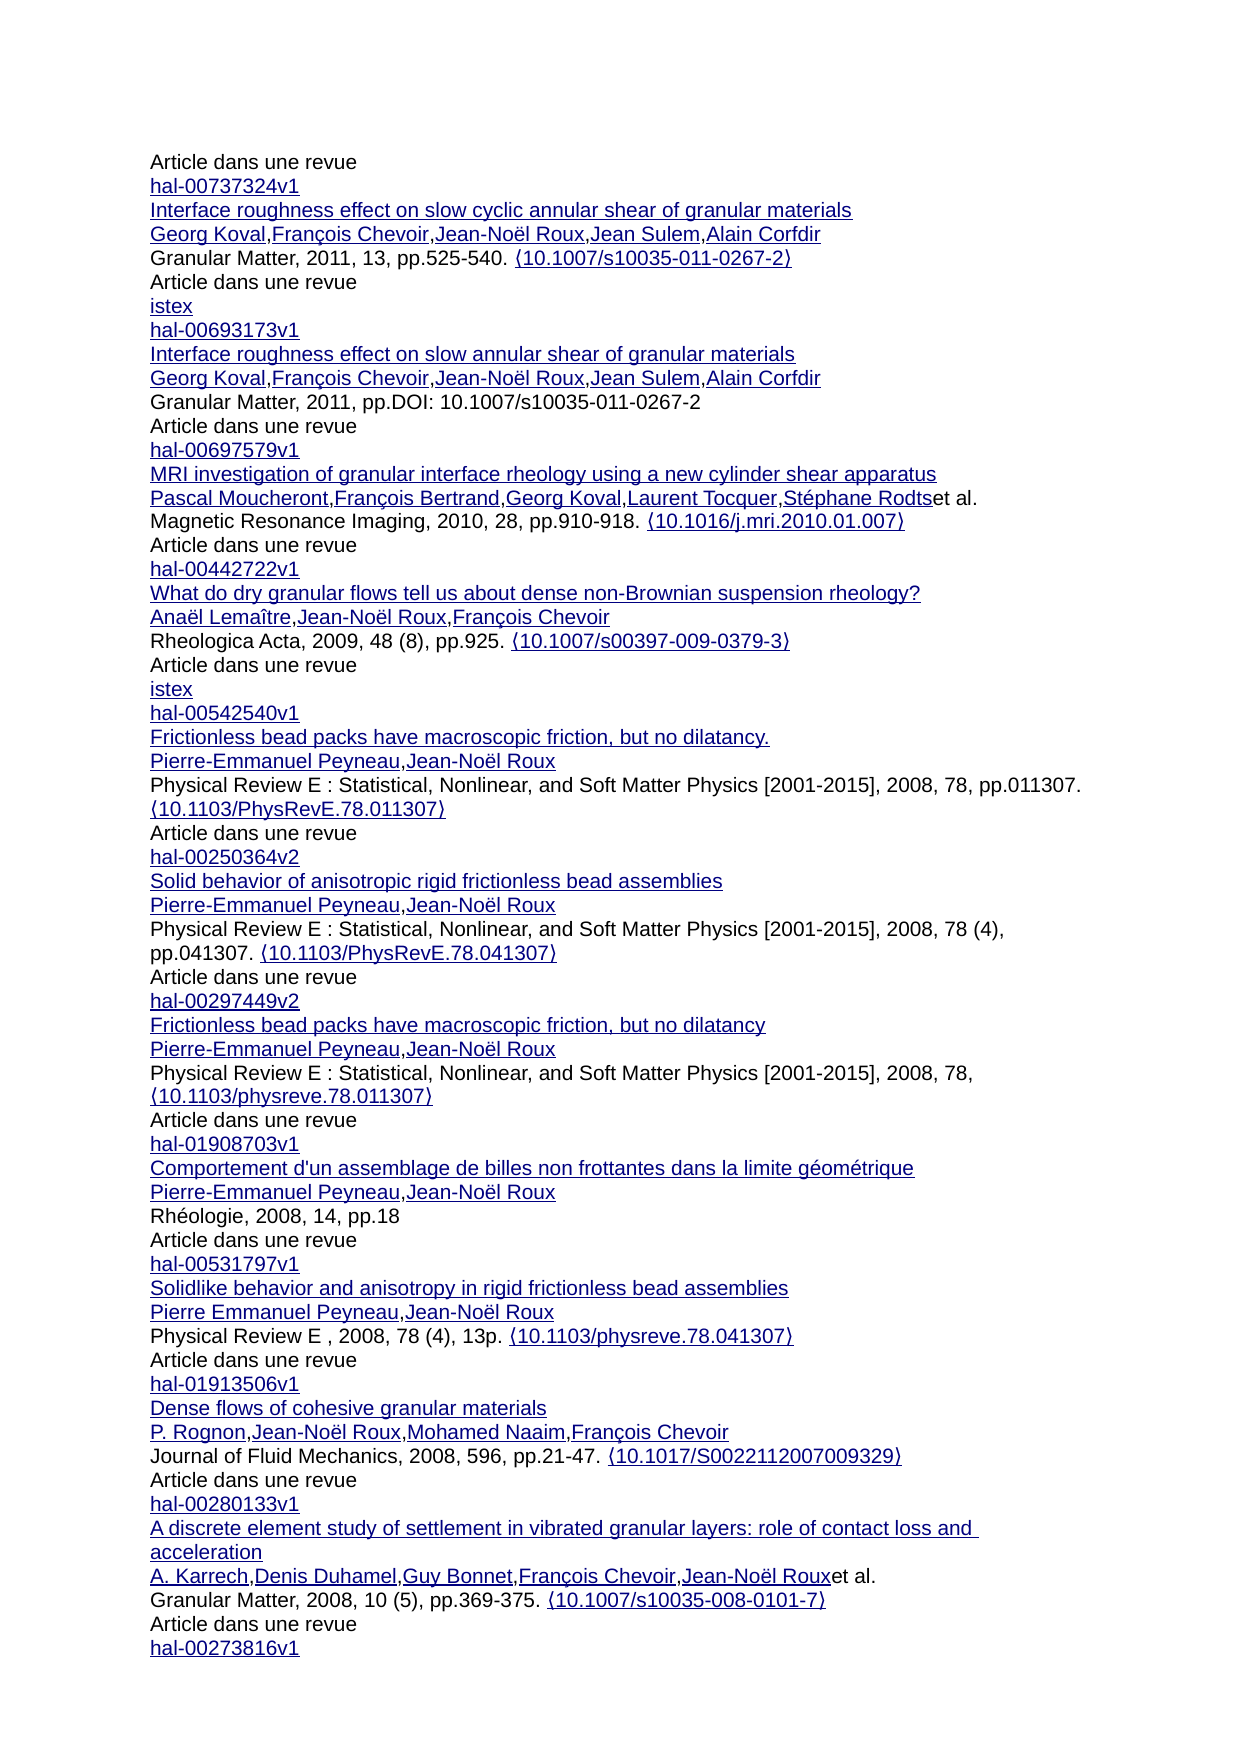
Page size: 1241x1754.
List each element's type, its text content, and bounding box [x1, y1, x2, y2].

table_cell Frictionless bead packs have macroscopic friction, but no dilatancy. Pierre-Emmanuel Peyneau,Jean-Noël Roux Physical Review E : Statistical, Nonlinear, and Soft Matter Physics [2001-2015], 2008, 78, pp.011307. ⟨10.1103/PhysRevE.78.011307⟩ Article dans une revue hal-00250364v2 [150, 725, 1090, 869]
table_cell What do dry granular flows tell us about dense non-Brownian suspension rheology? Anaël Lemaître,Jean-Noël Roux,François Chevoir Rheologica Acta, 2009, 48 (8), pp.925. ⟨10.1007/s00397-009-0379-3⟩ Article dans une revue istex hal-00542540v1 [150, 581, 1090, 725]
table_cell Interface roughness effect on slow annular shear of granular materials Georg Koval,François Chevoir,Jean-Noël Roux,Jean Sulem,Alain Corfdir Granular Matter, 2011, pp.DOI: 10.1007/s10035-011-0267-2 Article dans une revue hal-00697579v1 [150, 342, 1090, 461]
table_cell MRI investigation of granular interface rheology using a new cylinder shear apparatus Pascal Moucheront,François Bertrand,Georg Koval,Laurent Tocquer,Stéphane Rodtset al. Magnetic Resonance Imaging, 2010, 28, pp.910-918. ⟨10.1016/j.mri.2010.01.007⟩ Article dans une revue hal-00442722v1 [150, 461, 1090, 581]
table_cell Dense flows of cohesive granular materials P. Rognon,Jean-Noël Roux,Mohamed Naaim,François Chevoir Journal of Fluid Mechanics, 2008, 596, pp.21-47. ⟨10.1017/S0022112007009329⟩ Article dans une revue hal-00280133v1 [150, 1396, 1090, 1516]
table_cell Solidlike behavior and anisotropy in rigid frictionless bead assemblies Pierre Emmanuel Peyneau,Jean-Noël Roux Physical Review E , 2008, 78 (4), 13p. ⟨10.1103/physreve.78.041307⟩ Article dans une revue hal-01913506v1 [150, 1276, 1090, 1396]
table_cell Comportement d'un assemblage de billes non frottantes dans la limite géométrique Pierre-Emmanuel Peyneau,Jean-Noël Roux Rhéologie, 2008, 14, pp.18 Article dans une revue hal-00531797v1 [150, 1156, 1090, 1276]
table_cell Frictionless bead packs have macroscopic friction, but no dilatancy Pierre-Emmanuel Peyneau,Jean-Noël Roux Physical Review E : Statistical, Nonlinear, and Soft Matter Physics [2001-2015], 2008, 78, ⟨10.1103/physreve.78.011307⟩ Article dans une revue hal-01908703v1 [150, 1013, 1090, 1156]
table_cell Interface roughness effect on slow cyclic annular shear of granular materials Georg Koval,François Chevoir,Jean-Noël Roux,Jean Sulem,Alain Corfdir Granular Matter, 2011, 13, pp.525-540. ⟨10.1007/s10035-011-0267-2⟩ Article dans une revue istex hal-00693173v1 [150, 198, 1090, 342]
table_cell A discrete element study of settlement in vibrated granular layers: role of contact loss and acceleration A. Karrech,Denis Duhamel,Guy Bonnet,François Chevoir,Jean-Noël Rouxet al. Granular Matter, 2008, 10 (5), pp.369-375. ⟨10.1007/s10035-008-0101-7⟩ Article dans une revue hal-00273816v1 [150, 1516, 1090, 1659]
table_cell Solid behavior of anisotropic rigid frictionless bead assemblies Pierre-Emmanuel Peyneau,Jean-Noël Roux Physical Review E : Statistical, Nonlinear, and Soft Matter Physics [2001-2015], 2008, 78 (4), pp.041307. ⟨10.1103/PhysRevE.78.041307⟩ Article dans une revue hal-00297449v2 [150, 869, 1090, 1012]
table_cell Article dans une revue hal-00737324v1 [150, 150, 1090, 198]
